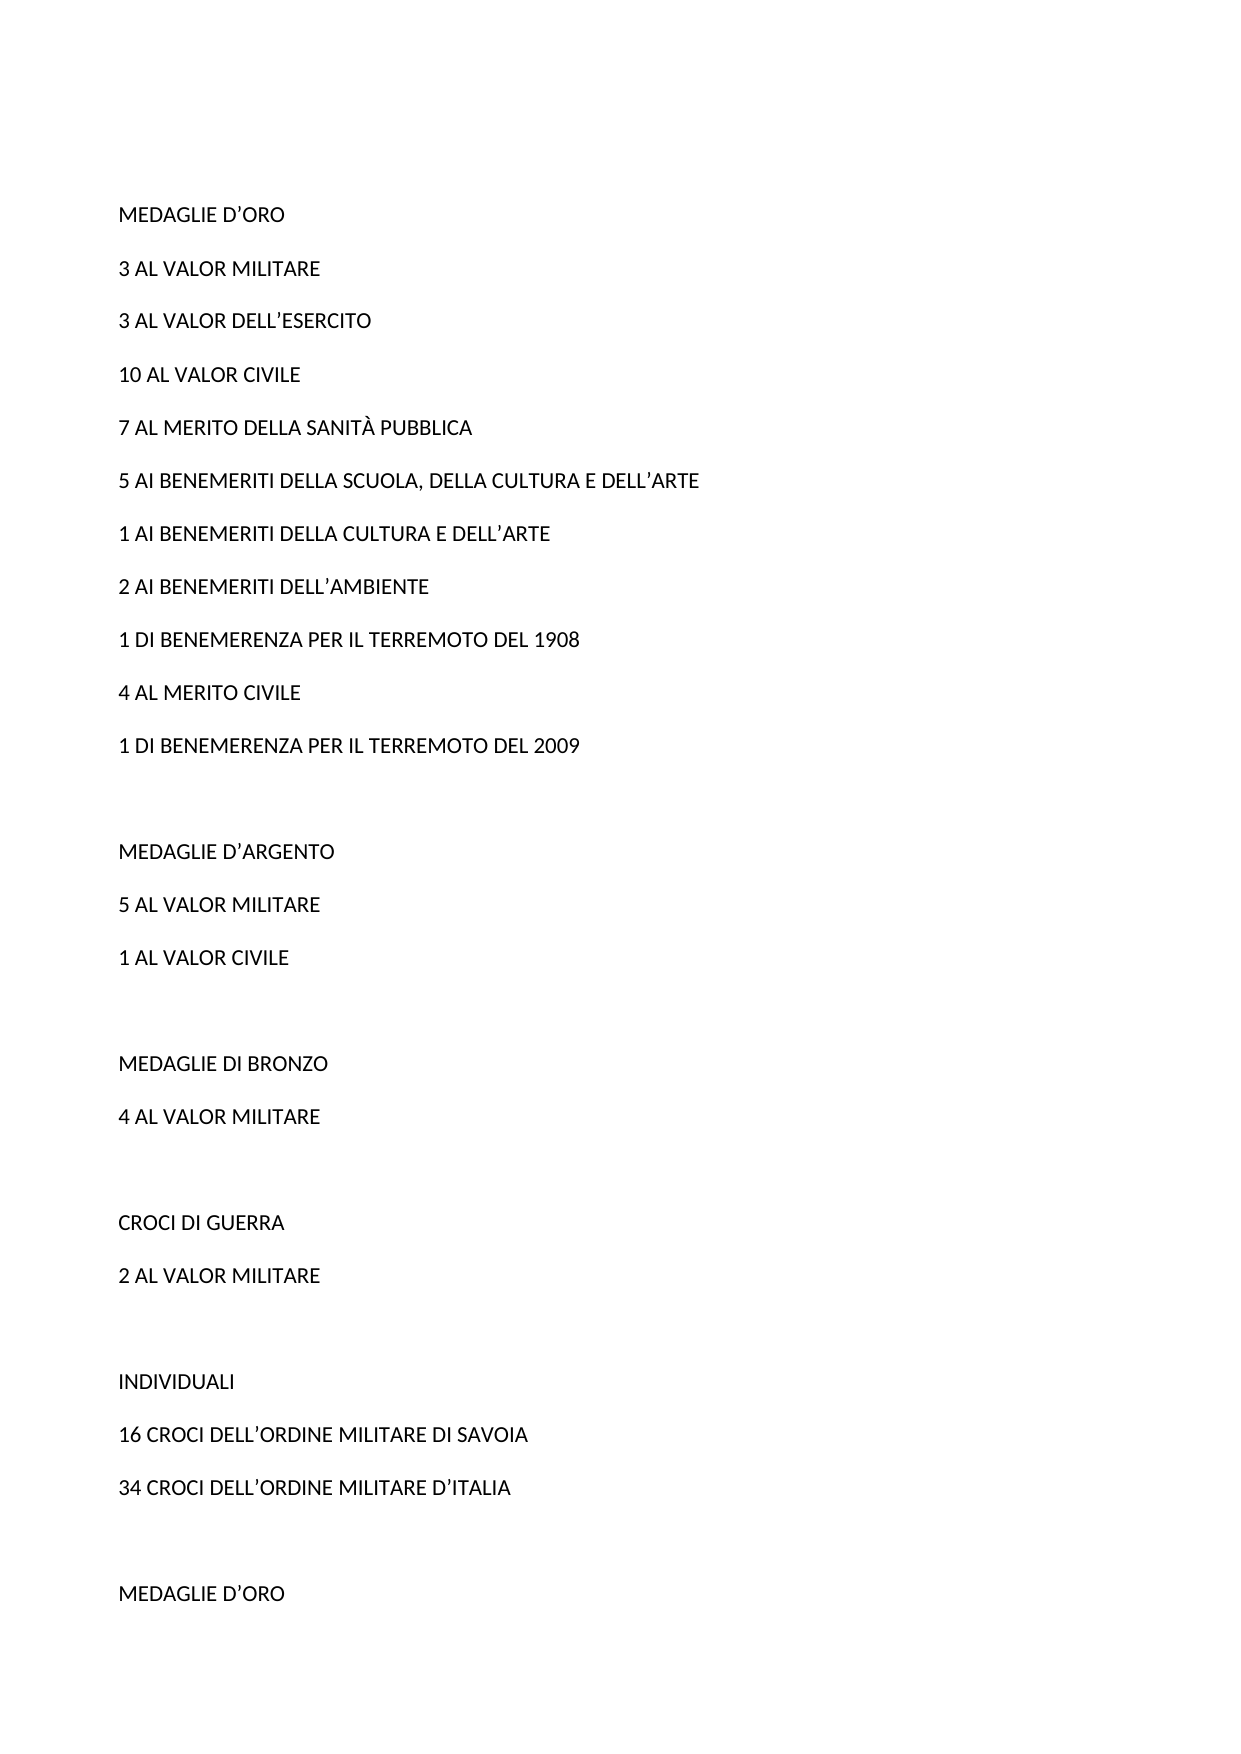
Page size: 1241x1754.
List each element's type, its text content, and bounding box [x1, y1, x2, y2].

text 5 AI BENEMERITI DELLA SCUOLA, DELLA CULTURA E DELL’ARTE [118, 466, 1122, 494]
text 2 AL VALOR MILITARE [118, 1261, 1122, 1289]
text MEDAGLIE DI BRONZO [118, 1049, 1122, 1077]
text CROCI DI GUERRA [118, 1208, 1122, 1236]
text 1 DI BENEMERENZA PER IL TERREMOTO DEL 1908 [118, 625, 1122, 653]
text 1 AL VALOR CIVILE [118, 943, 1122, 971]
text 4 AL VALOR MILITARE [118, 1102, 1122, 1130]
text 1 DI BENEMERENZA PER IL TERREMOTO DEL 2009 [118, 731, 1122, 759]
text MEDAGLIE D’ARGENTO [118, 837, 1122, 865]
text 34 CROCI DELL’ORDINE MILITARE D’ITALIA [118, 1473, 1122, 1501]
text 3 AL VALOR DELL’ESERCITO [118, 307, 1122, 335]
text 1 AI BENEMERITI DELLA CULTURA E DELL’ARTE [118, 519, 1122, 547]
text 10 AL VALOR CIVILE [118, 360, 1122, 388]
text MEDAGLIE D’ORO [118, 1579, 1122, 1607]
text 3 AL VALOR MILITARE [118, 254, 1122, 282]
text 5 AL VALOR MILITARE [118, 890, 1122, 918]
text 7 AL MERITO DELLA SANITÀ PUBBLICA [118, 413, 1122, 441]
text 16 CROCI DELL’ORDINE MILITARE DI SAVOIA [118, 1420, 1122, 1448]
text INDIVIDUALI [118, 1367, 1122, 1395]
text 4 AL MERITO CIVILE [118, 678, 1122, 706]
text 2 AI BENEMERITI DELL’AMBIENTE [118, 572, 1122, 600]
text MEDAGLIE D’ORO [118, 201, 1122, 229]
